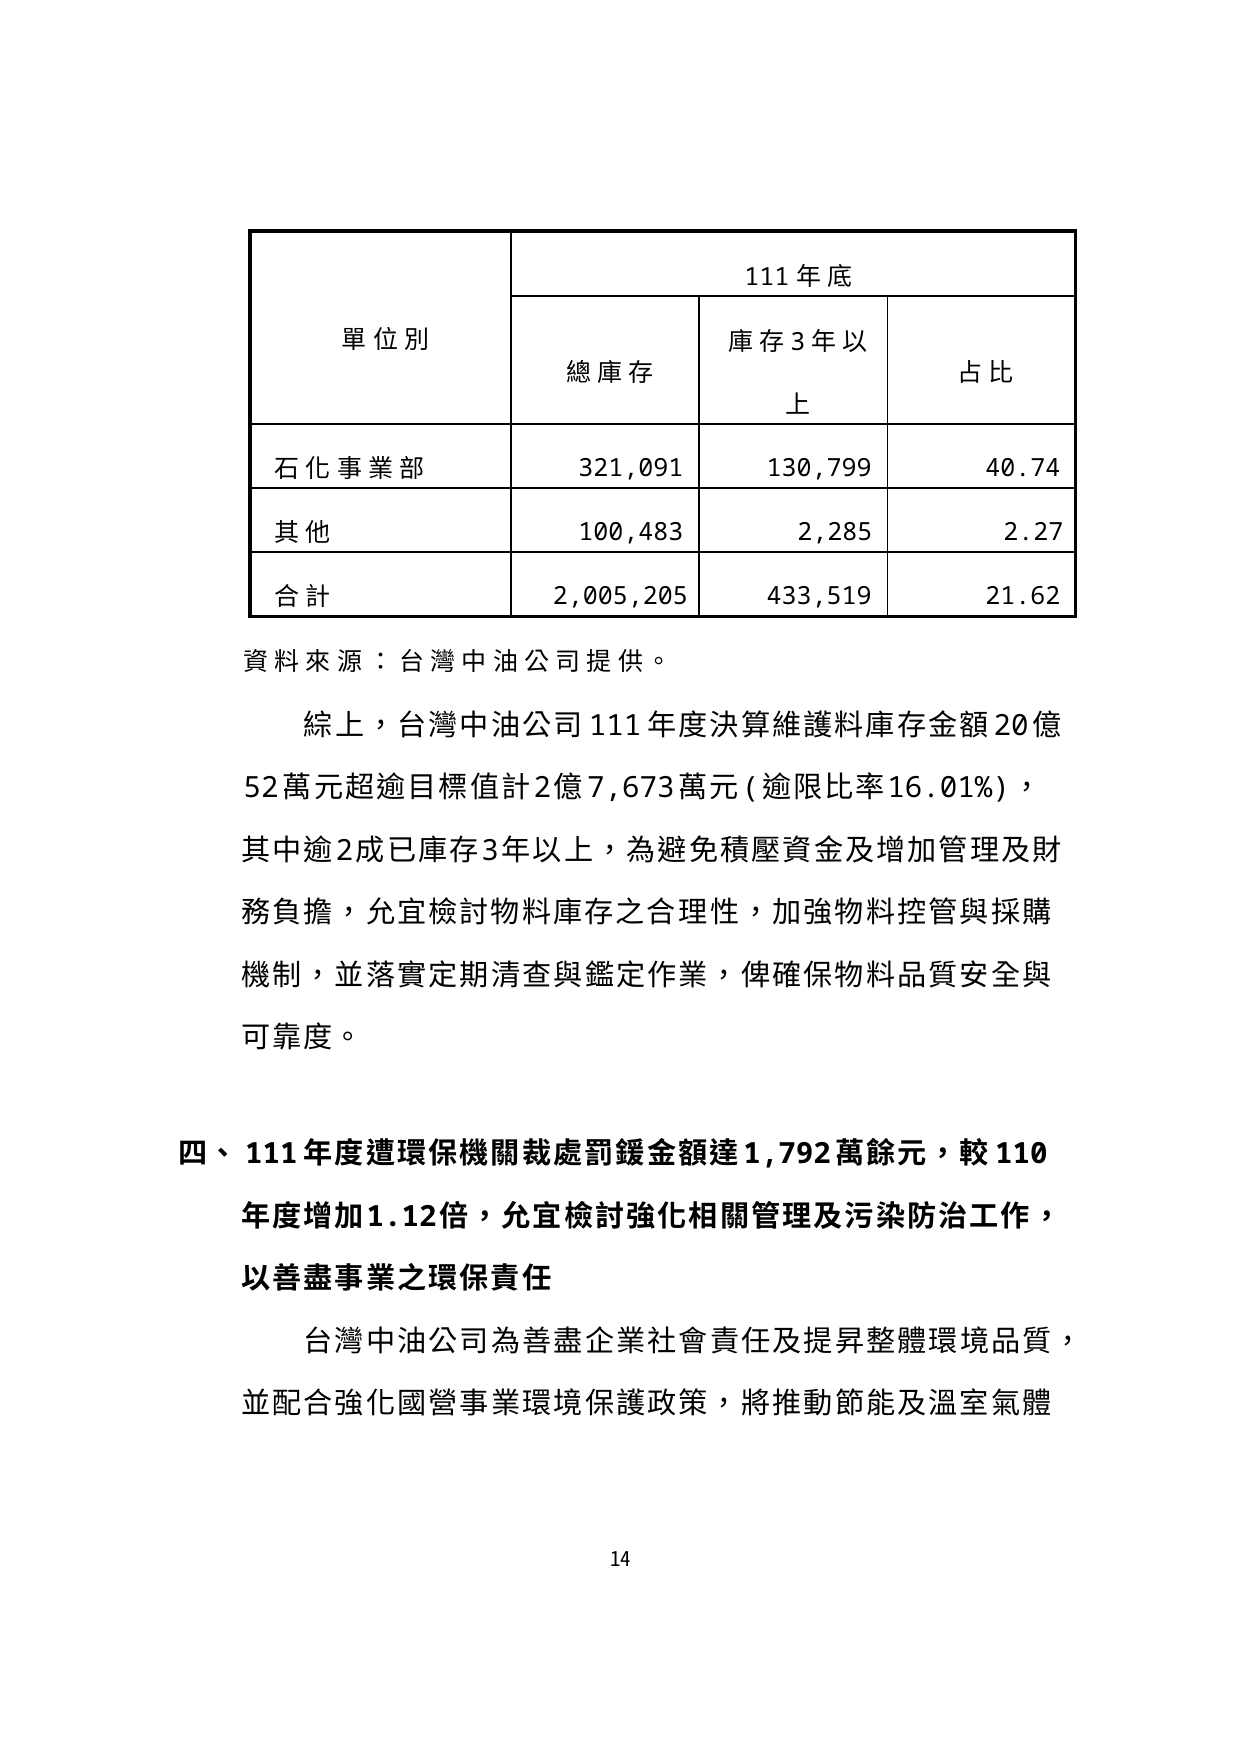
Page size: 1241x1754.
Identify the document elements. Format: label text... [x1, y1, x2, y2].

table_header 單位別 [252, 233, 510, 423]
table_cell 2,005,205 [512, 553, 698, 615]
table_cell 占比 [888, 297, 1074, 423]
text 綜上，台灣中油公司111年度決算維護料庫存金額20億52萬元超逾目標值計2億7,673萬元(逾限比率16.01%)，其中逾2成已庫存3年以上，為避免積壓資金及增加管理及財務負擔，允宜檢討物料庫存之合理性，加強物料控管與採購機制，並落實定期清查與鑑定作業，俾確保物料品質安全與可靠度。 [236, 681, 1063, 1056]
table_cell 合計 [252, 553, 510, 615]
table_header 111年底 [512, 233, 1074, 295]
text 資料來源：台灣中油公司提供。 [237, 618, 1063, 681]
table_cell 100,483 [512, 489, 698, 551]
table_cell 總庫存 [512, 297, 698, 423]
table_cell 2,285 [700, 489, 887, 551]
text 四、111年度遭環保機關裁處罰鍰金額達1,792萬餘元，較110年度增加1.12倍，允宜檢討強化相關管理及污染防治工作，以善盡事業之環保責任 [177, 1109, 1063, 1297]
table_cell 21.62 [888, 553, 1074, 615]
text 台灣中油公司為善盡企業社會責任及提昇整體環境品質，並配合強化國營事業環境保護政策，將推動節能及溫室氣體減量、強化生態保育及污染整治工作、消弭潛在污染風險、發展低碳能源及綠色材料，以及落實推動環保教育訓練與環教場所認證及營運等列為公司111年度重要經營政策，並持續編列鉅額經費(詳表1)以維護環境安全，致力成為環境友善企業。111年度環境保護相關支出預算數87億8,571萬9千元，決算數79億5,801萬5千元，執行率90.58%。經查： [236, 1297, 1063, 1422]
table_cell 其他 [252, 489, 510, 551]
table_cell 石化事業部 [252, 425, 510, 487]
table_cell 433,519 [700, 553, 887, 615]
table_cell 2.27 [888, 489, 1074, 551]
table_cell 40.74 [888, 425, 1074, 487]
table_cell 321,091 [512, 425, 698, 487]
table_cell 130,799 [700, 425, 887, 487]
table_cell 庫存3年以上 [700, 297, 887, 423]
